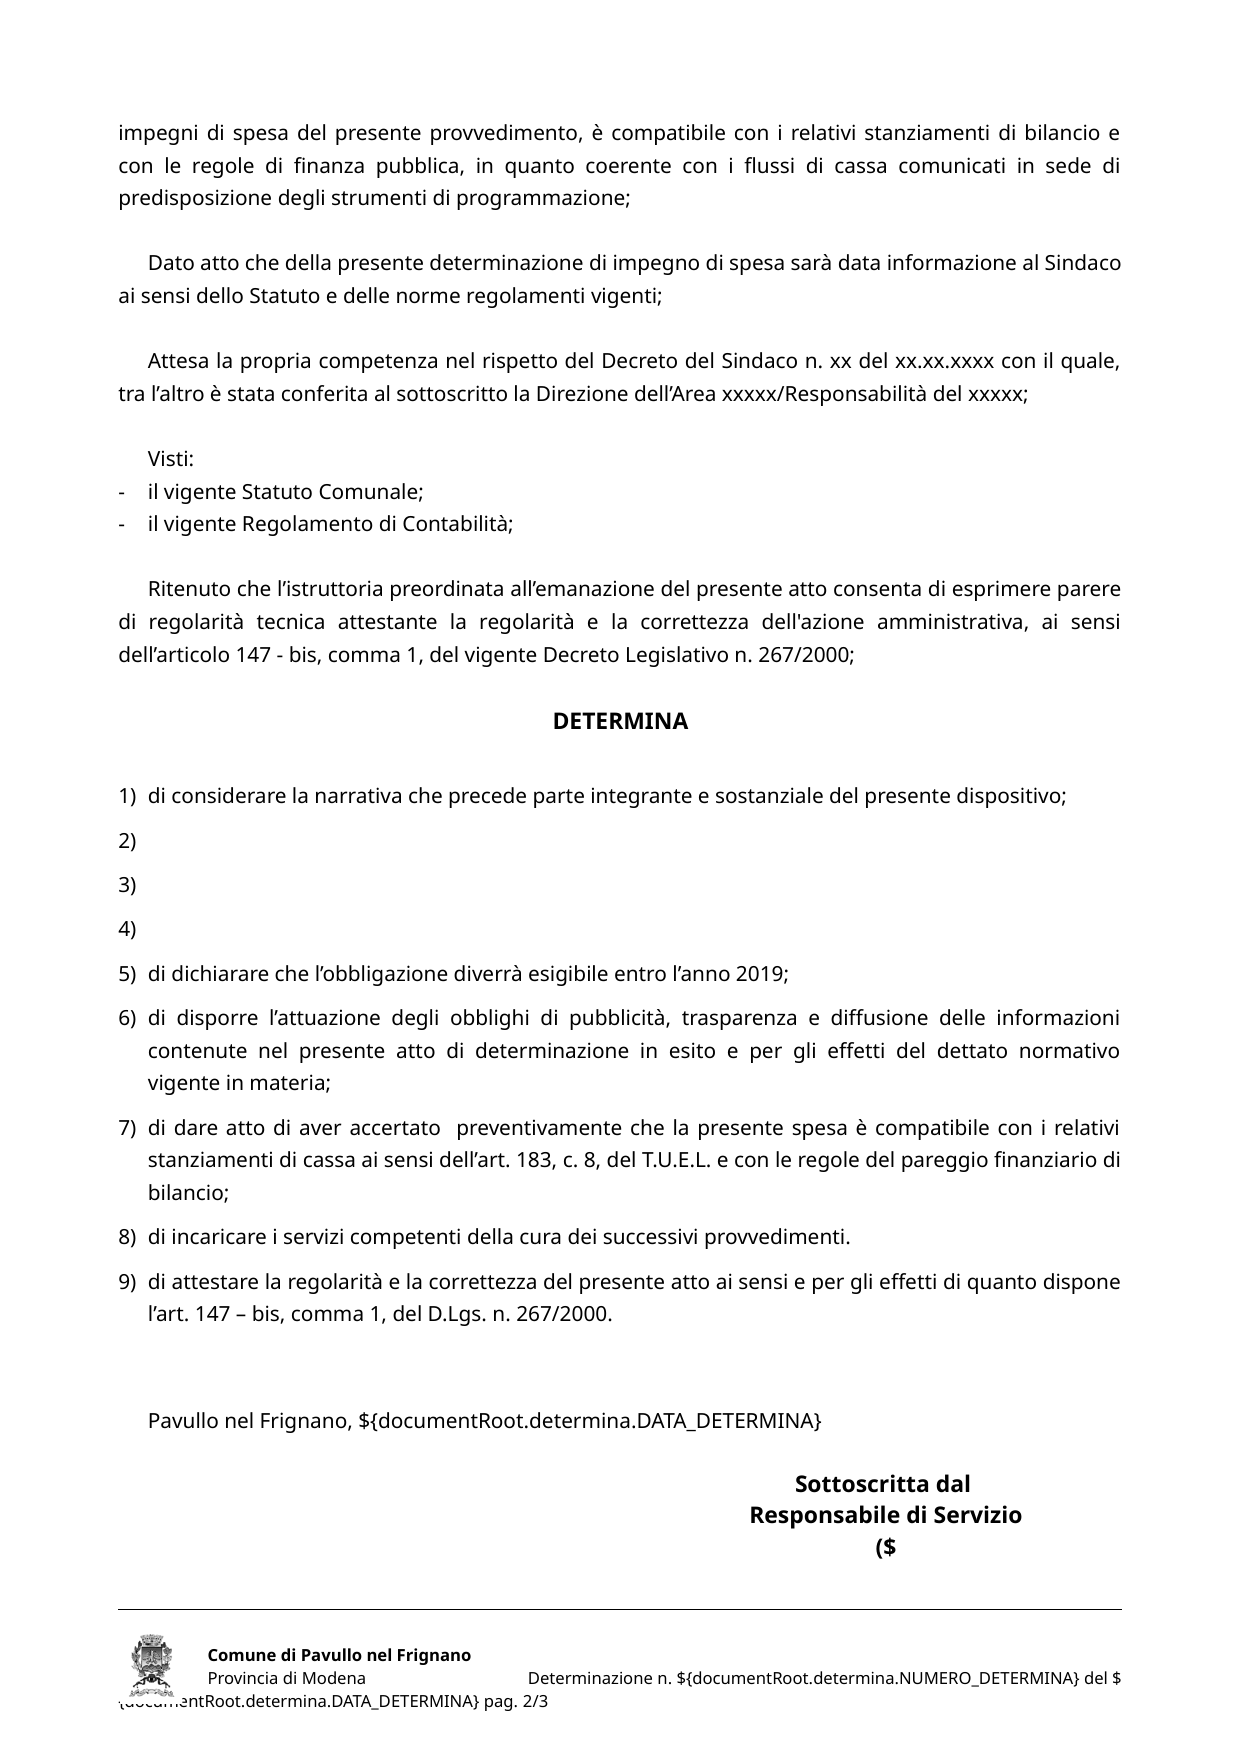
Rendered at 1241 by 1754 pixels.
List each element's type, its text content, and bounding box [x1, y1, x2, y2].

text Ritenuto che l’istruttoria preordinata all’emanazione del presente atto consenta di esprimere parere di regolarità tecnica attestante la regolarità e la correttezza dell'azione amministrativa, ai sensi dell’articolo 147 - bis, comma 1, del vigente Decreto Legislativo n. 267/2000; [118, 574, 1122, 668]
list di incaricare i servizi competenti della cura dei successivi provvedimenti. [118, 1222, 1122, 1251]
list di disporre l’attuazione degli obblighi di pubblicità, trasparenza e diffusione delle informazioni contenute nel presente atto di determinazione in esito e per gli effetti del dettato normativo vigente in materia; [118, 1003, 1122, 1097]
text DETERMINA [118, 705, 1122, 736]
list di considerare la narrativa che precede parte integrante e sostanziale del presente dispositivo; [118, 781, 1122, 810]
picture [120, 1631, 183, 1704]
text Sottoscritta dal [649, 1468, 1122, 1499]
text ($ [649, 1530, 1122, 1562]
text Dato atto che della presente determinazione di impegno di spesa sarà data informazione al Sindaco ai sensi dello Statuto e delle norme regolamenti vigenti; [118, 248, 1122, 309]
text Responsabile di Servizio [649, 1499, 1122, 1530]
list il vigente Regolamento di Contabilità; [118, 509, 1122, 538]
text Visti: [118, 444, 1122, 473]
text impegni di spesa del presente provvedimento, è compatibile con i relativi stanziamenti di bilancio e con le regole di finanza pubblica, in quanto coerente con i flussi di cassa comunicati in sede di predisposizione degli strumenti di programmazione; [118, 118, 1122, 212]
list il vigente Statuto Comunale; [118, 477, 1122, 505]
list di dare atto di aver accertato preventivamente che la presente spesa è compatibile con i relativi stanziamenti di cassa ai sensi dell’art. 183, c. 8, del T.U.E.L. e con le regole del pareggio finanziario di bilancio; [118, 1113, 1122, 1206]
list di attestare la regolarità e la correttezza del presente atto ai sensi e per gli effetti di quanto dispone l’art. 147 – bis, comma 1, del D.Lgs. n. 267/2000. [118, 1267, 1122, 1328]
text Attesa la propria competenza nel rispetto del Decreto del Sindaco n. xx del xx.xx.xxxx con il quale, tra l’altro è stata conferita al sottoscritto la Direzione dell’Area xxxxx/Responsabilità del xxxxx; [118, 346, 1122, 407]
text Pavullo nel Frignano, ${documentRoot.determina.DATA_DETERMINA} [118, 1406, 1122, 1434]
list di dichiarare che l’obbligazione diverrà esigibile entro l’anno 2019; [118, 959, 1122, 987]
